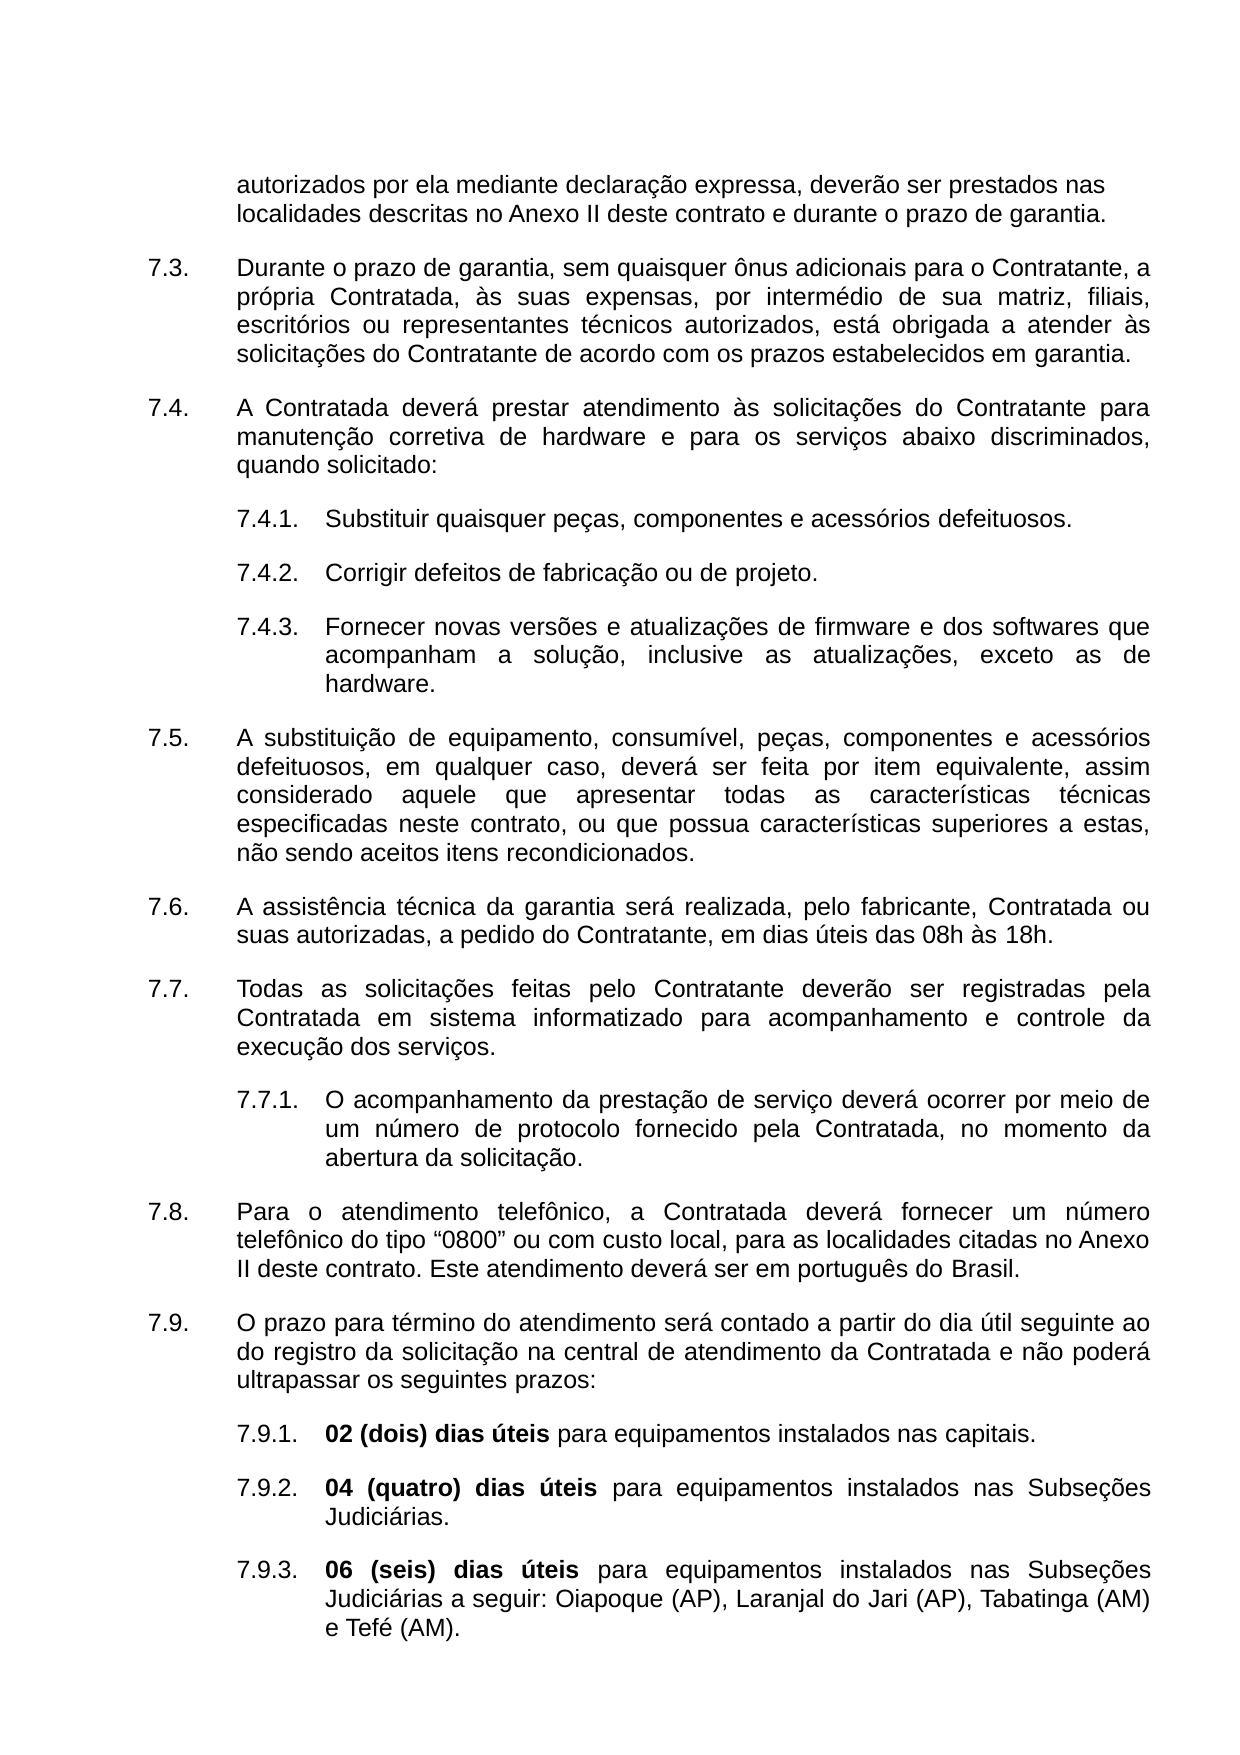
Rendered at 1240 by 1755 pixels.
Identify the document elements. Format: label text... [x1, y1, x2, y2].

list Substituir quaisquer peças, componentes e acessórios defeituosos. [236, 504, 1175, 533]
list Para o atendimento telefônico, a Contratada deverá fornecer um número telefônico do tipo “0800” ou com custo local, para as localidades citadas no Anexo II deste contrato. Este atendimento deverá ser em português do Brasil. [148, 1197, 1152, 1283]
list Todas as solicitações feitas pelo Contratante deverão ser registradas pela Contratada em sistema informatizado para acompanhamento e controle da execução dos serviços. [148, 974, 1152, 1061]
list Durante o prazo de garantia, sem quaisquer ônus adicionais para o Contratante, a própria Contratada, às suas expensas, por intermédio de sua matriz, filiais, escritórios ou representantes técnicos autorizados, está obrigada a atender às solicitações do Contratante de acordo com os prazos estabelecidos em garantia. [148, 253, 1152, 368]
list Fornecer novas versões e atualizações de firmware e dos softwares que acompanham a solução, inclusive as atualizações, exceto as de hardware. [236, 612, 1152, 698]
text autorizados por ela mediante declaração expressa, deverão ser prestados nas localidades descritas no Anexo II deste contrato e durante o prazo de garantia. [236, 170, 1175, 228]
list 04 (quatro) dias úteis para equipamentos instalados nas Subseções Judiciárias. [236, 1473, 1152, 1530]
list 02 (dois) dias úteis para equipamentos instalados nas capitais. [236, 1419, 1175, 1448]
list A Contratada deverá prestar atendimento às solicitações do Contratante para manutenção corretiva de hardware e para os serviços abaixo discriminados, quando solicitado: [148, 393, 1152, 479]
list O acompanhamento da prestação de serviço deverá ocorrer por meio de um número de protocolo fornecido pela Contratada, no momento da abertura da solicitação. [236, 1086, 1152, 1172]
list A substituição de equipamento, consumível, peças, componentes e acessórios defeituosos, em qualquer caso, deverá ser feita por item equivalente, assim considerado aquele que apresentar todas as características técnicas especificadas neste contrato, ou que possua características superiores a estas, não sendo aceitos itens recondicionados. [148, 723, 1152, 867]
list Corrigir defeitos de fabricação ou de projeto. [236, 558, 1175, 587]
list O prazo para término do atendimento será contado a partir do dia útil seguinte ao do registro da solicitação na central de atendimento da Contratada e não poderá ultrapassar os seguintes prazos: [148, 1308, 1152, 1394]
list A assistência técnica da garantia será realizada, pelo fabricante, Contratada ou suas autorizadas, a pedido do Contratante, em dias úteis das 08h às 18h. [148, 892, 1152, 949]
list 06 (seis) dias úteis para equipamentos instalados nas Subseções Judiciárias a seguir: Oiapoque (AP), Laranjal do Jari (AP), Tabatinga (AM) e Tefé (AM). [236, 1555, 1152, 1642]
